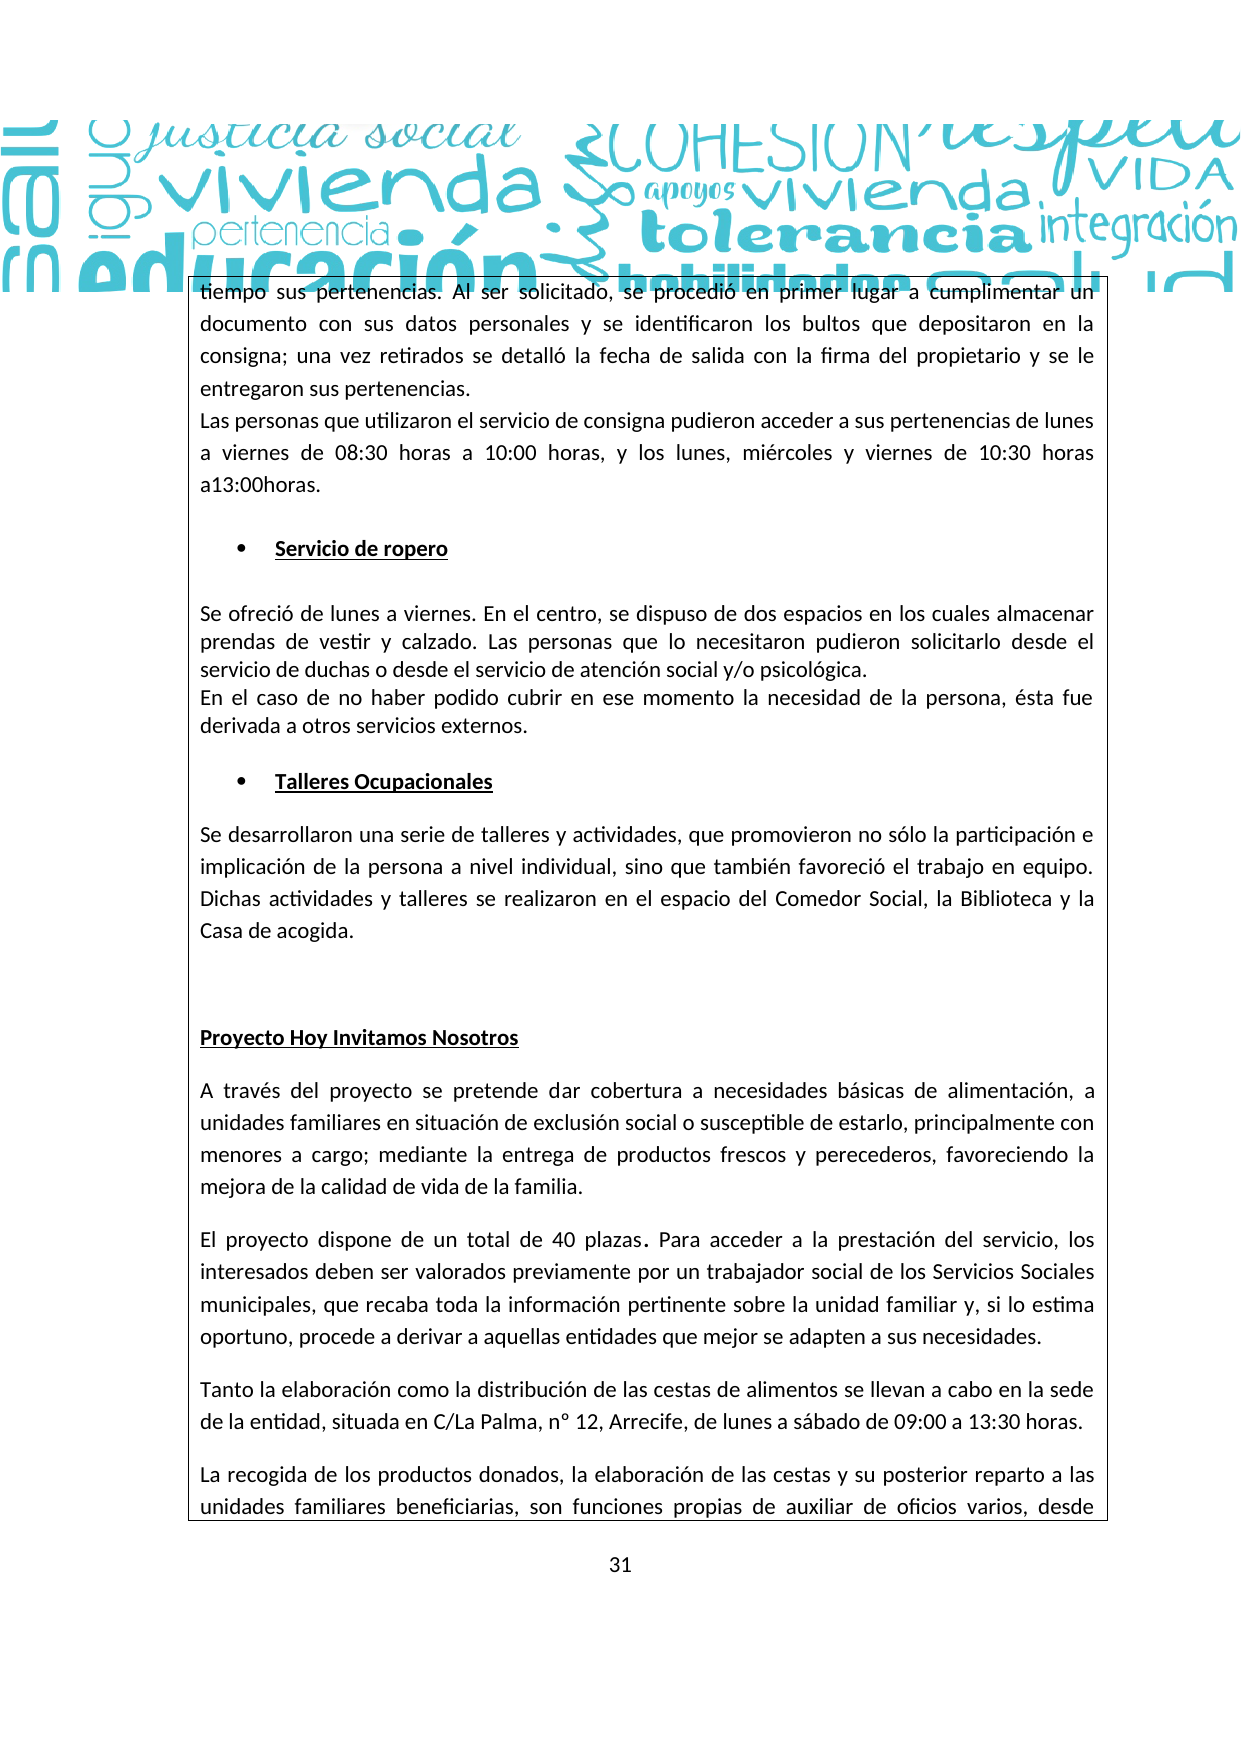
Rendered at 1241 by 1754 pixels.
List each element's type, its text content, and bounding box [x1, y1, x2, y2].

table_header tiempo sus pertenencias. Al ser solicitado, se procedió en primer lugar a cumplimentar un documento con sus datos personales y se identificaron los bultos que depositaron en la consigna; una vez retirados se detalló la fecha de salida con la firma del propietario y se le entregaron sus pertenencias. Las personas que utilizaron el servicio de consigna pudieron acceder a sus pertenencias de lunes a viernes de 08:30 horas a 10:00 horas, y los lunes, miércoles y viernes de 10:30 horas a13:00horas. Servicio de ropero Se ofreció de lunes a viernes. En el centro, se dispuso de dos espacios en los cuales almacenar prendas de vestir y calzado. Las personas que lo necesitaron pudieron solicitarlo desde el servicio de duchas o desde el servicio de atención social y/o psicológica. En el caso de no haber podido cubrir en ese momento la necesidad de la persona, ésta fue derivada a otros servicios externos. Talleres Ocupacionales Se desarrollaron una serie de talleres y actividades, que promovieron no sólo la participación e implicación de la persona a nivel individual, sino que también favoreció el trabajo en equipo. Dichas actividades y talleres se realizaron en el espacio del Comedor Social, la Biblioteca y la Casa de acogida. Proyecto Hoy Invitamos Nosotros A través del proyecto se pretende dar cobertura a necesidades básicas de alimentación, a unidades familiares en situación de exclusión social o susceptible de estarlo, principalmente con menores a cargo; mediante la entrega de productos frescos y perecederos, favoreciendo la mejora de la calidad de vida de la familia. El proyecto dispone de un total de 40 plazas. Para acceder a la prestación del servicio, los interesados deben ser valorados previamente por un trabajador social de los Servicios Sociales municipales, que recaba toda la información pertinente sobre la unidad familiar y, si lo estima oportuno, procede a derivar a aquellas entidades que mejor se adapten a sus necesidades. Tanto la elaboración como la distribución de las cestas de alimentos se llevan a cabo en la sede de la entidad, situada en C/La Palma, nº 12, Arrecife, de lunes a sábado de 09:00 a 13:30 horas. La recogida de los productos donados, la elaboración de las cestas y su posterior reparto a las unidades familiares beneficiarias, son funciones propias de auxiliar de oficios varios, desde [189, 292, 1107, 1520]
